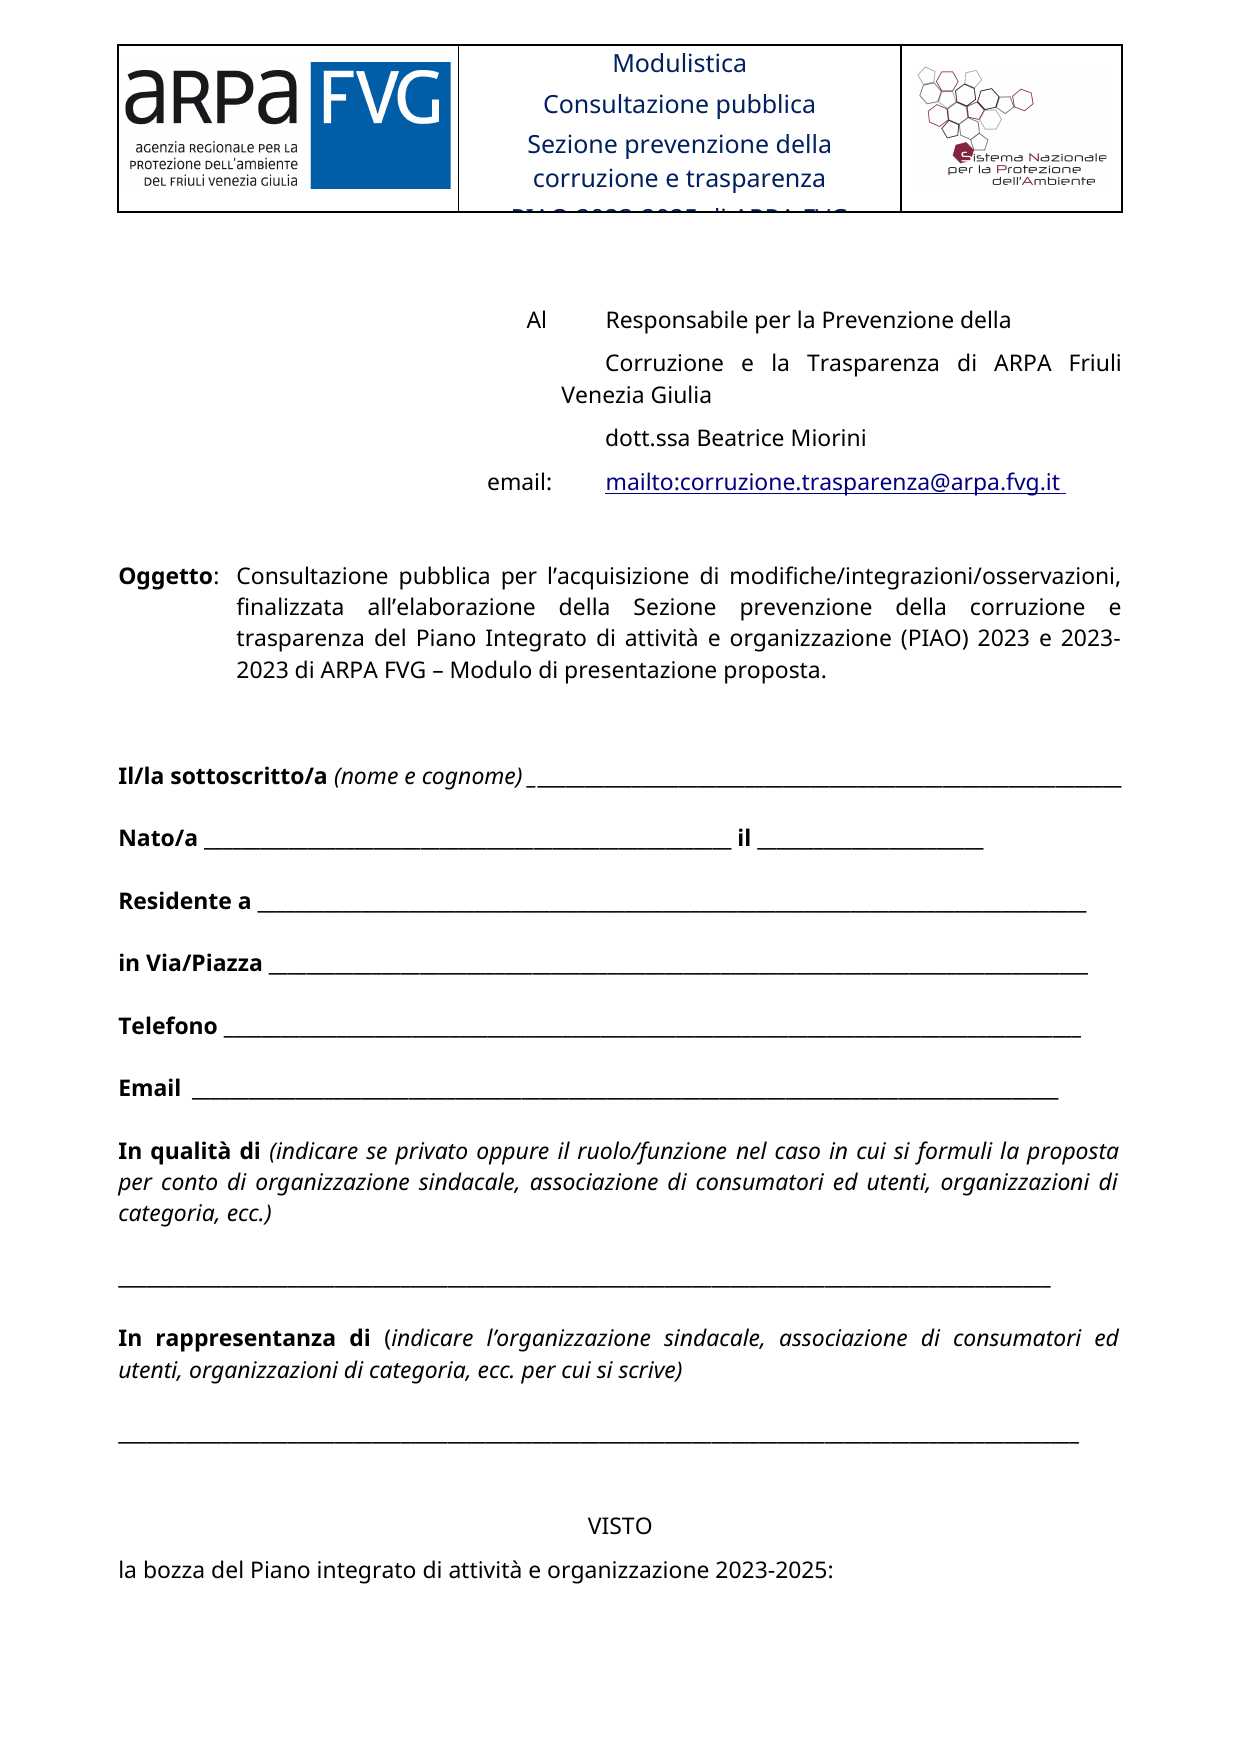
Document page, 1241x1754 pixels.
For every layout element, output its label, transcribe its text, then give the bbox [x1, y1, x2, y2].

text Il/la sottoscritto/a (nome e cognome) _______________________________________________________________ [118, 760, 1122, 791]
text ______________________________________________________________________________________________________ [118, 1416, 1122, 1447]
text email: mailto:corruzione.trasparenza@arpa.fvg.it [487, 466, 1122, 497]
text Residente a ________________________________________________________________________________________ [118, 885, 1122, 916]
text Oggetto: Consultazione pubblica per l’acquisizione di modifiche/integrazioni/osservazioni, finalizzata all’elaborazione della Sezione prevenzione della corruzione e trasparenza del Piano Integrato di attività e organizzazione (PIAO) 2023 e 2023-2023 di ARPA FVG – Modulo di presentazione proposta. [118, 560, 1122, 685]
text dott.ssa Beatrice Miorini [561, 422, 1122, 453]
text Nato/a ________________________________________________________ il ________________________ [118, 822, 1122, 853]
text Telefono ___________________________________________________________________________________________ [118, 1010, 1122, 1041]
text ___________________________________________________________________________________________________ [118, 1260, 1122, 1291]
text Email ____________________________________________________________________________________________ [118, 1072, 1122, 1103]
text VISTO [118, 1510, 1122, 1541]
text Al Responsabile per la Prevenzione della [526, 303, 1122, 335]
text Corruzione e la Trasparenza di ARPA Friuli Venezia Giulia [561, 347, 1122, 410]
text In rappresentanza di (indicare l’organizzazione sindacale, associazione di consumatori ed utenti, organizzazioni di categoria, ecc. per cui si scrive) [118, 1322, 1122, 1385]
text In qualità di (indicare se privato oppure il ruolo/funzione nel caso in cui si formuli la proposta per conto di organizzazione sindacale, associazione di consumatori ed utenti, organizzazioni di categoria, ecc.) [118, 1135, 1122, 1228]
text la bozza del Piano integrato di attività e organizzazione 2023-2025: [118, 1553, 1122, 1585]
text in Via/Piazza _______________________________________________________________________________________ [118, 947, 1122, 978]
